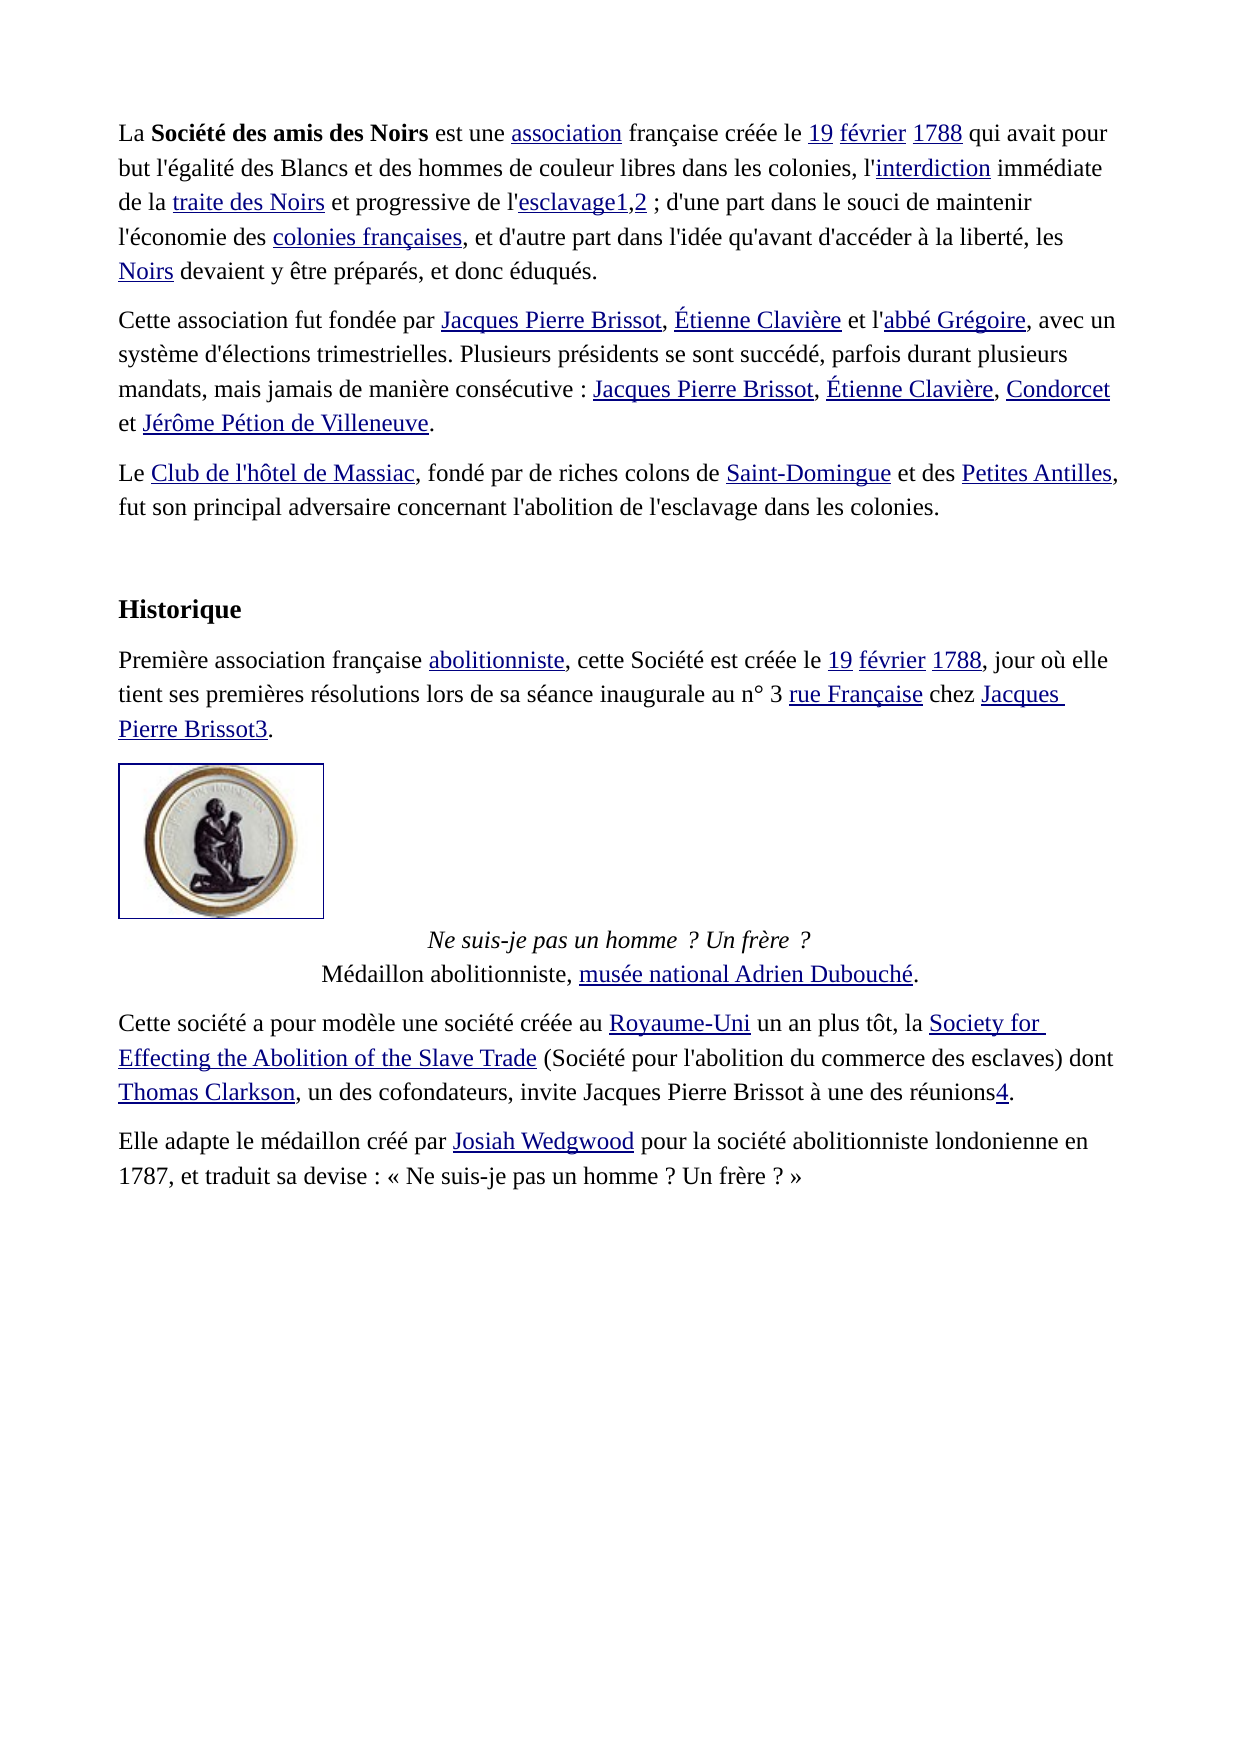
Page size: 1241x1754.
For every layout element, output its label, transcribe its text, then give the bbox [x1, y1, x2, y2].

text Historique [118, 593, 1122, 624]
text Cette association fut fondée par Jacques Pierre Brissot, Étienne Clavière et l'abbé Grégoire, avec un système d'élections trimestrielles. Plusieurs présidents se sont succédé, parfois durant plusieurs mandats, mais jamais de manière consécutive : Jacques Pierre Brissot, Étienne Clavière, Condorcet et Jérôme Pétion de Villeneuve. [118, 305, 1122, 437]
picture [120, 765, 323, 918]
text Cette société a pour modèle une société créée au Royaume-Uni un an plus tôt, la Society for Effecting the Abolition of the Slave Trade (Société pour l'abolition du commerce des esclaves) dont Thomas Clarkson, un des cofondateurs, invite Jacques Pierre Brissot à une des réunions4. [118, 1008, 1122, 1106]
text Première association française abolitionniste, cette Société est créée le 19 février 1788, jour où elle tient ses premières résolutions lors de sa séance inaugurale au n° 3 rue Française chez Jacques Pierre Brissot3. [118, 645, 1122, 743]
text Ne suis-je pas un homme ? Un frère ? Médaillon abolitionniste, musée national Adrien Dubouché. [118, 925, 1122, 988]
text Le Club de l'hôtel de Massiac, fondé par de riches colons de Saint-Domingue et des Petites Antilles, fut son principal adversaire concernant l'abolition de l'esclavage dans les colonies. [118, 458, 1122, 521]
text La Société des amis des Noirs est une association française créée le 19 février 1788 qui avait pour but l'égalité des Blancs et des hommes de couleur libres dans les colonies, l'interdiction immédiate de la traite des Noirs et progressive de l'esclavage1,2 ; d'une part dans le souci de maintenir l'économie des colonies françaises, et d'autre part dans l'idée qu'avant d'accéder à la liberté, les Noirs devaient y être préparés, et donc éduqués. [118, 118, 1122, 285]
text Elle adapte le médaillon créé par Josiah Wedgwood pour la société abolitionniste londonienne en 1787, et traduit sa devise : « Ne suis-je pas un homme ? Un frère ? » [118, 1126, 1122, 1190]
